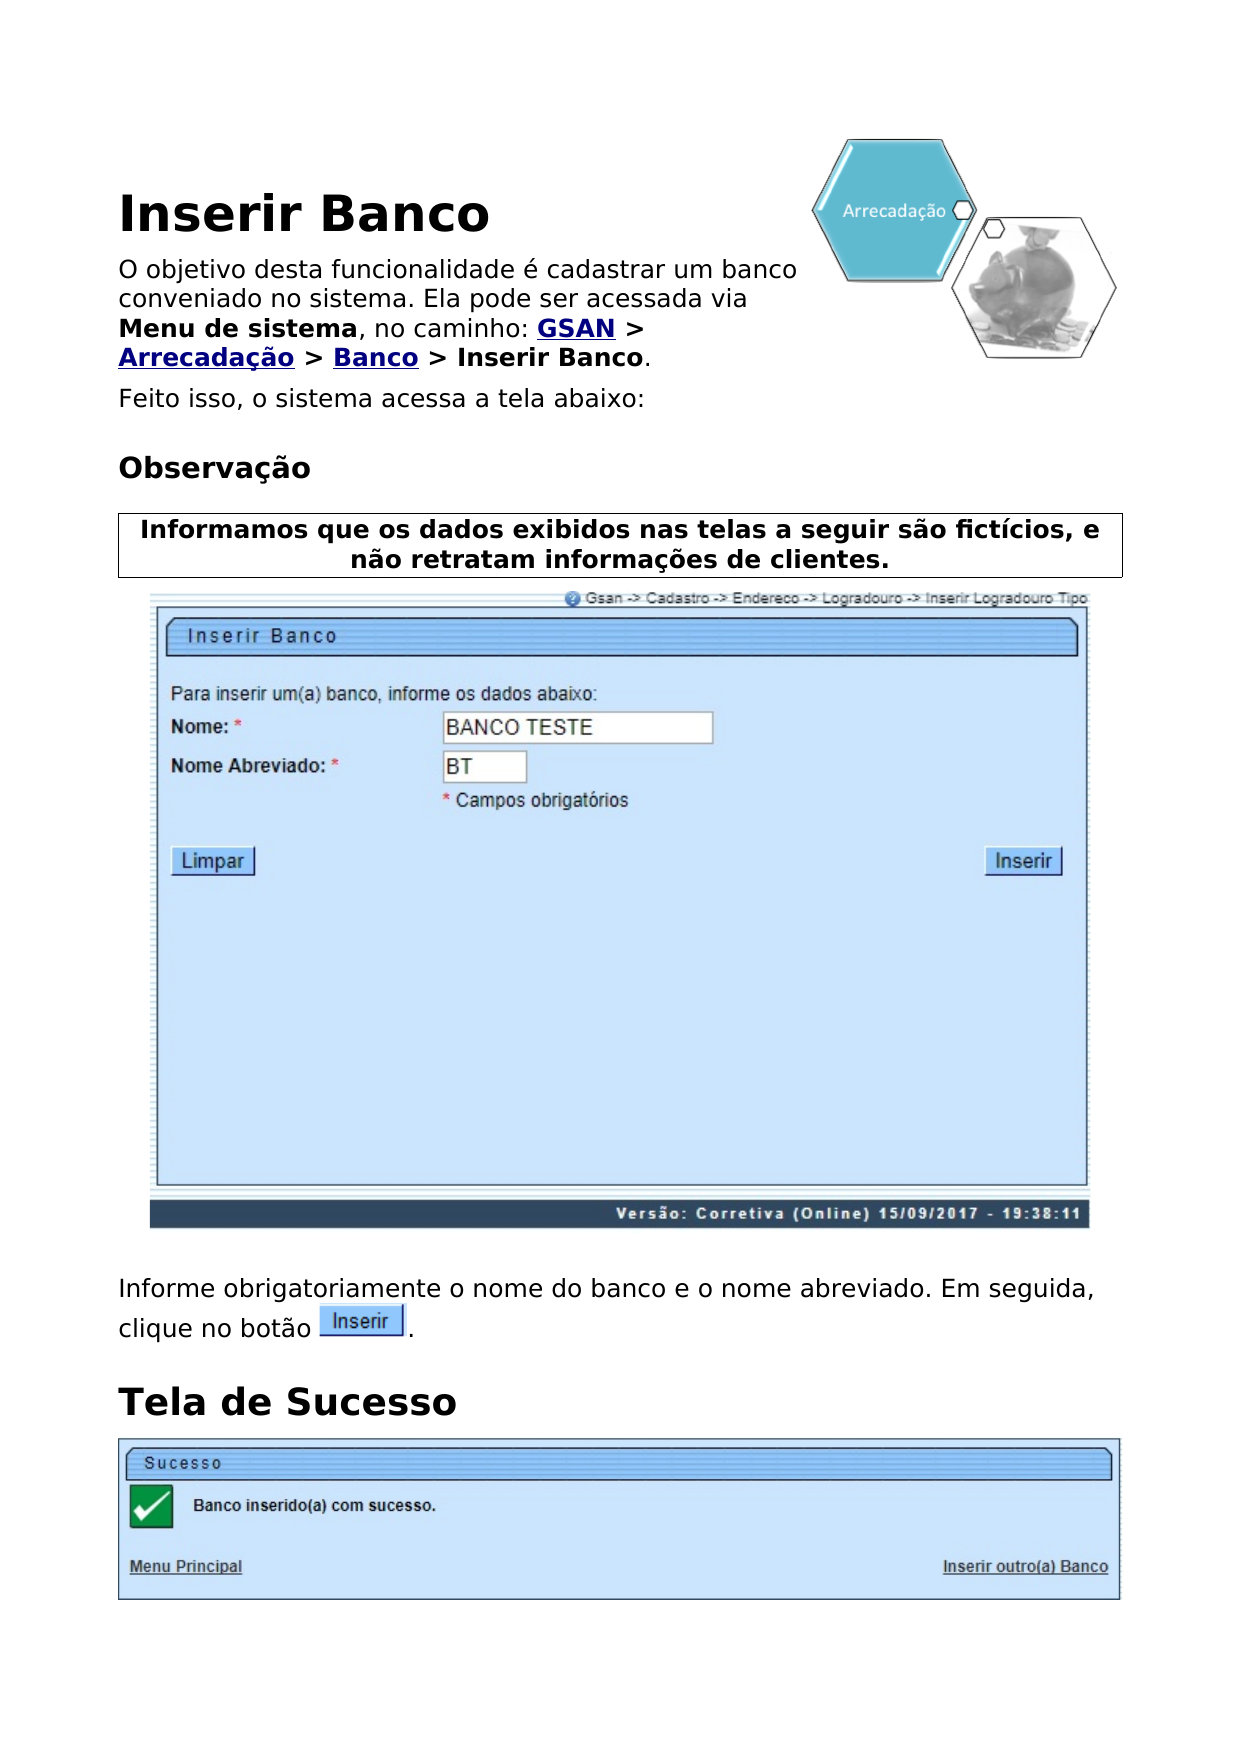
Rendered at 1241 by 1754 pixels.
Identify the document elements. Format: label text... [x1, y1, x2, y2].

text Informe obrigatoriamente o nome do banco e o nome abreviado. Em seguida, clique no botão . [118, 1274, 1122, 1343]
subtitle Inserir Banco [118, 185, 809, 243]
subtitle Tela de Sucesso [118, 1381, 1122, 1425]
picture [809, 118, 1123, 365]
picture [319, 1303, 407, 1338]
table_header Informamos que os dados exibidos nas telas a seguir são fictícios, e não retratam informações de clientes. [119, 514, 1122, 577]
text O objetivo desta funcionalidade é cadastrar um banco conveniado no sistema. Ela pode ser acessada via Menu de sistema, no caminho: GSAN > Arrecadação > Banco > Inserir Banco. [118, 256, 1122, 372]
subtitle Observação [118, 451, 1122, 485]
picture [149, 591, 1091, 1233]
picture [118, 1437, 1123, 1600]
text Feito isso, o sistema acessa a tela abaixo: [118, 385, 1122, 414]
